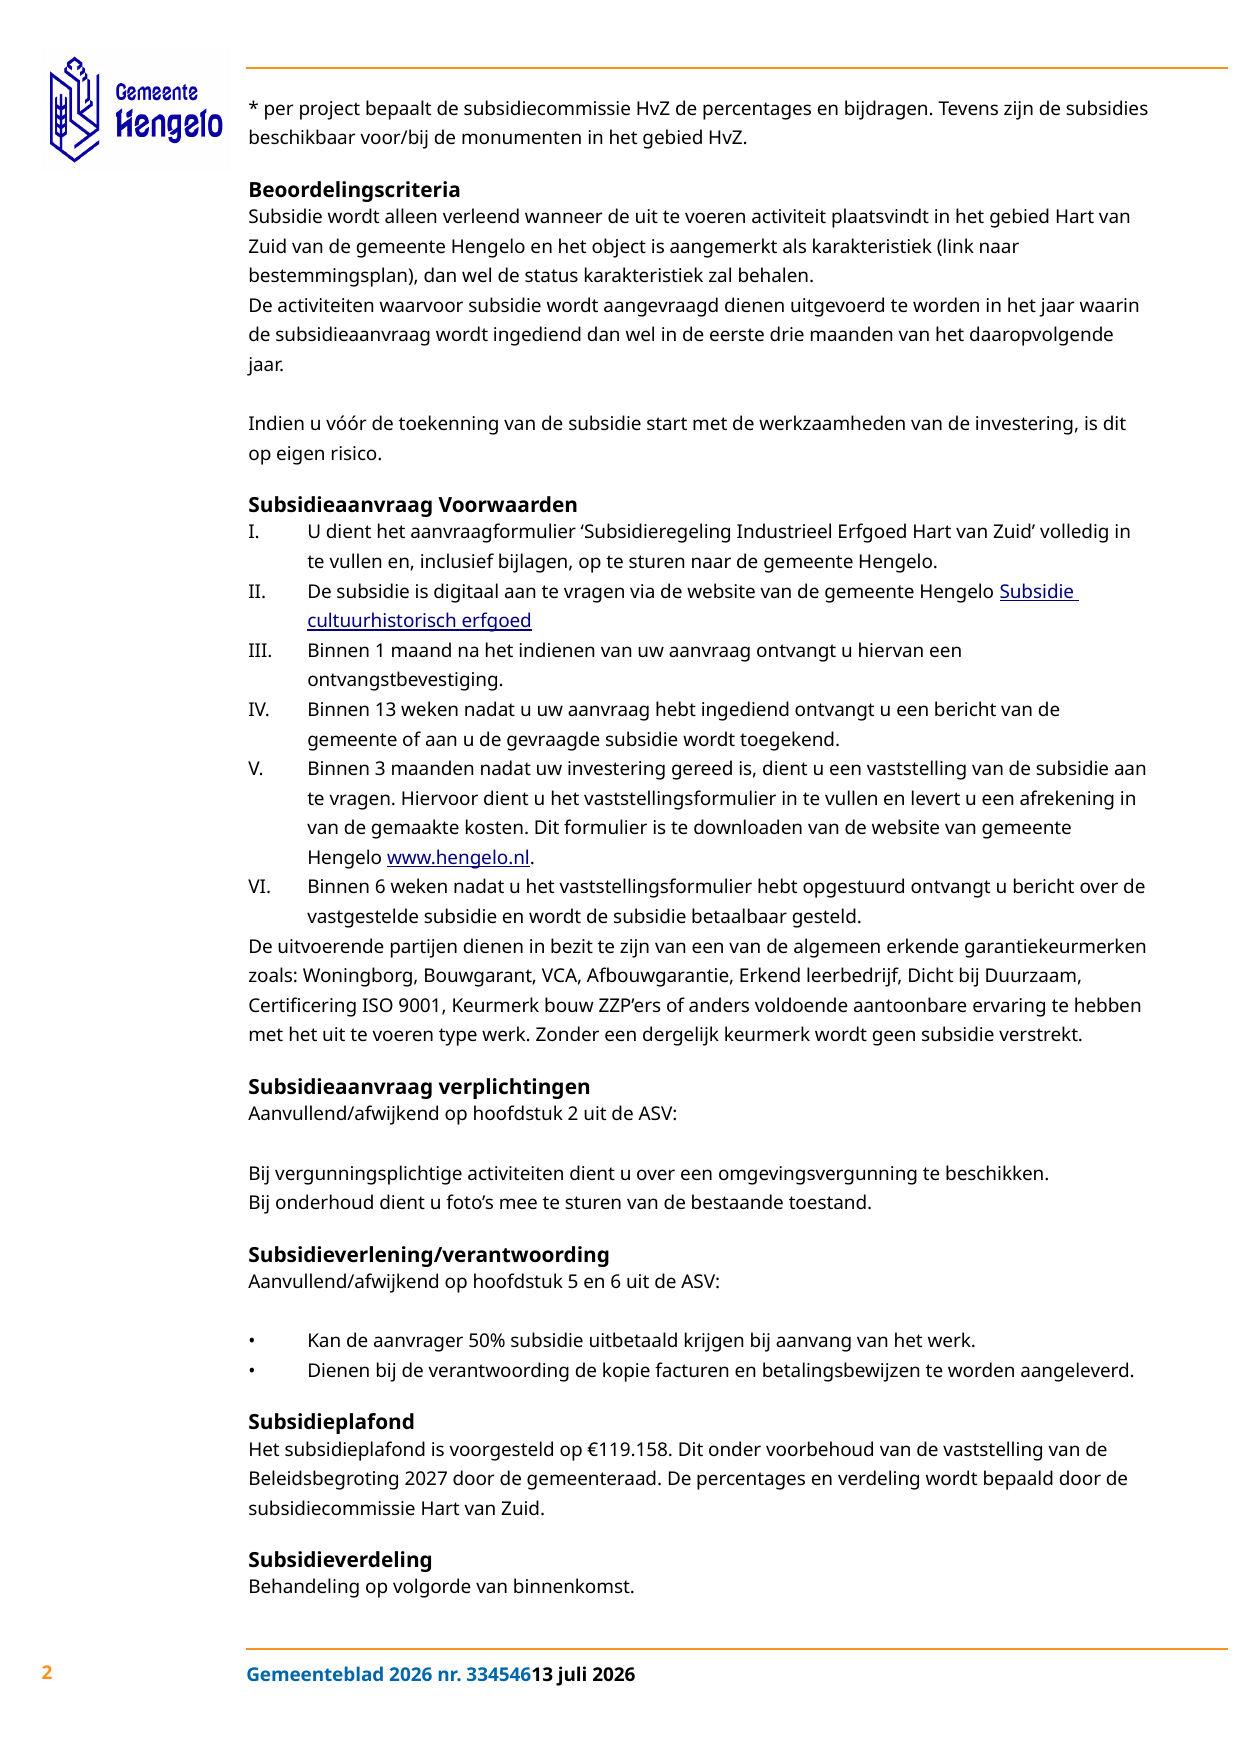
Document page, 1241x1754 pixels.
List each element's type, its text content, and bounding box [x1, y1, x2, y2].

text Bij onderhoud dient u foto’s mee te sturen van de bestaande toestand. [248, 1189, 1152, 1215]
list Binnen 1 maand na het indienen van uw aanvraag ontvangt u hiervan een ontvangstbevestiging. [248, 637, 1152, 692]
picture [41, 47, 231, 172]
text Aanvullend/afwijkend op hoofdstuk 5 en 6 uit de ASV: [248, 1268, 1152, 1294]
text Aanvullend/afwijkend op hoofdstuk 2 uit de ASV: [248, 1101, 1152, 1126]
text De uitvoerende partijen dienen in bezit te zijn van een van de algemeen erkende garantiekeurmerken zoals: Woningborg, Bouwgarant, VCA, Afbouwgarantie, Erkend leerbedrijf, Dicht bij Duurzaam, Certificering ISO 9001, Keurmerk bouw ZZP’ers of anders voldoende aantoonbare ervaring te hebben met het uit te voeren type werk. Zonder een dergelijk keurmerk wordt geen subsidie verstrekt. [248, 933, 1152, 1047]
text De activiteiten waarvoor subsidie wordt aangevraagd dienen uitgevoerd te worden in het jaar waarin de subsidieaanvraag wordt ingediend dan wel in de eerste drie maanden van het daaropvolgende jaar. [248, 292, 1152, 377]
list Kan de aanvrager 50% subsidie uitbetaald krijgen bij aanvang van het werk. [248, 1327, 1152, 1353]
list Binnen 13 weken nadat u uw aanvraag hebt ingediend ontvangt u een bericht van de gemeente of aan u de gevraagde subsidie wordt toegekend. [248, 696, 1152, 752]
text Subsidieplafond [248, 1407, 1152, 1436]
text Behandeling op volgorde van binnenkomst. [248, 1574, 1152, 1599]
text Subsidieaanvraag verplichtingen [248, 1072, 1152, 1101]
list Binnen 3 maanden nadat uw investering gereed is, dient u een vaststelling van de subsidie aan te vragen. Hiervoor dient u het vaststellingsformulier in te vullen en levert u een afrekening in van de gemaakte kosten. Dit formulier is te downloaden van de website van gemeente Hengelo www.hengelo.nl. [248, 755, 1152, 870]
text Beoordelingscriteria [248, 175, 1152, 203]
text Subsidie wordt alleen verleend wanneer de uit te voeren activiteit plaatsvindt in het gebied Hart van Zuid van de gemeente Hengelo en het object is aangemerkt als karakteristiek (link naar bestemmingsplan), dan wel de status karakteristiek zal behalen. [248, 203, 1152, 288]
list U dient het aanvraagformulier ‘Subsidieregeling Industrieel Erfgoed Hart van Zuid’ volledig in te vullen en, inclusief bijlagen, op te sturen naar de gemeente Hengelo. [248, 519, 1152, 574]
list De subsidie is digitaal aan te vragen via de website van de gemeente Hengelo Subsidie cultuurhistorisch erfgoed [248, 578, 1152, 633]
text Subsidieaanvraag Voorwaarden [248, 490, 1152, 519]
text * per project bepaalt de subsidiecommissie HvZ de percentages en bijdragen. Tevens zijn de subsidies beschikbaar voor/bij de monumenten in het gebied HvZ. [248, 95, 1152, 150]
text Indien u vóór de toekenning van de subsidie start met de werkzaamheden van de investering, is dit op eigen risico. [248, 410, 1152, 466]
list Binnen 6 weken nadat u het vaststellingsformulier hebt opgestuurd ontvangt u bericht over de vastgestelde subsidie en wordt de subsidie betaalbaar gesteld. [248, 874, 1152, 929]
text Subsidieverdeling [248, 1545, 1152, 1574]
text Bij vergunningsplichtige activiteiten dient u over een omgevingsvergunning te beschikken. [248, 1160, 1152, 1185]
text Het subsidieplafond is voorgesteld op €119.158. Dit onder voorbehoud van de vaststelling van de Beleidsbegroting 2027 door de gemeenteraad. De percentages en verdeling wordt bepaald door de subsidiecommissie Hart van Zuid. [248, 1436, 1152, 1521]
text Subsidieverlening/verantwoording [248, 1240, 1152, 1268]
list Dienen bij de verantwoording de kopie facturen en betalingsbewijzen te worden aangeleverd. [248, 1357, 1152, 1383]
